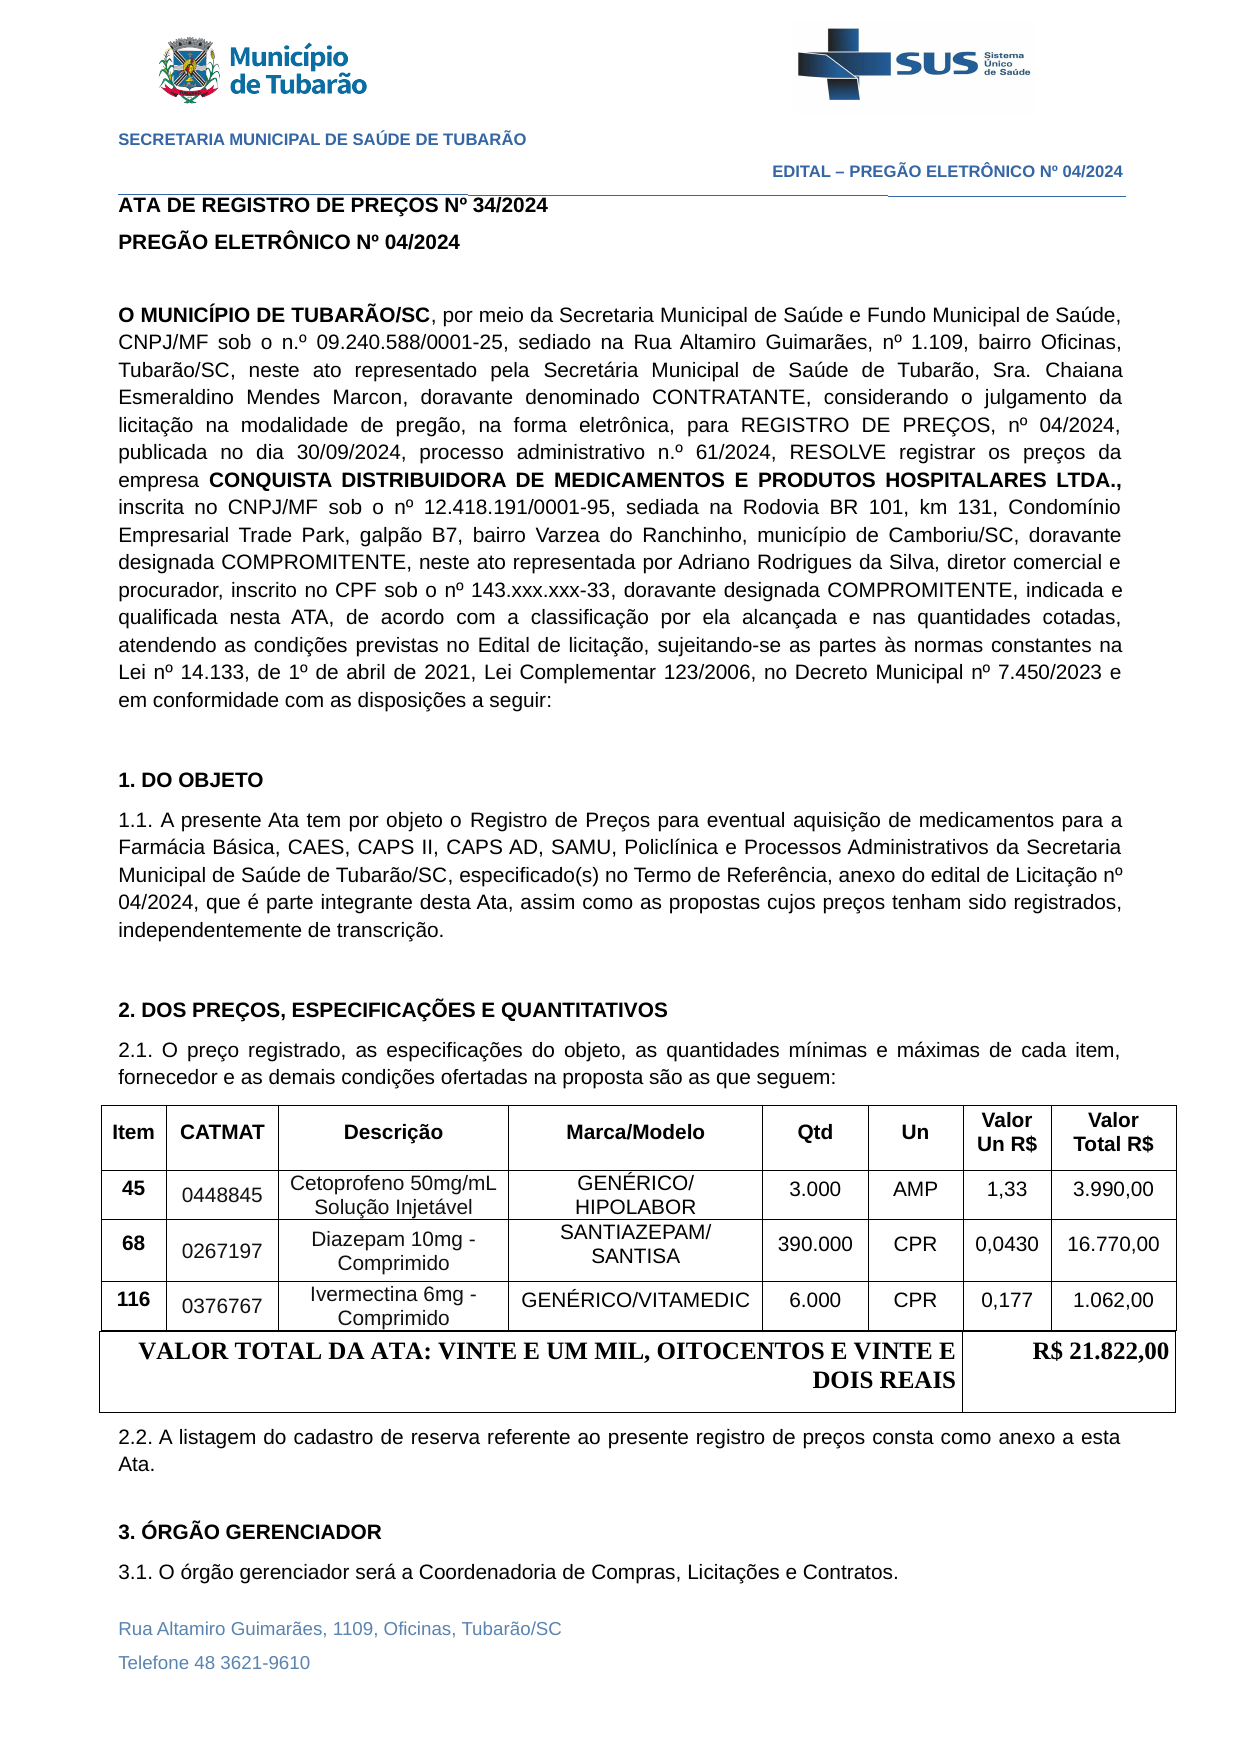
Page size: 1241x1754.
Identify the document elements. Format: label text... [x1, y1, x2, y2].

table_cell 0,0430 [964, 1220, 1051, 1281]
text ATA DE REGISTRO DE PREÇOS Nº 34/2024 [118, 193, 1123, 217]
table_cell 16.770,00 [1052, 1220, 1176, 1281]
table_cell 3.990,00 [1052, 1171, 1176, 1219]
table_cell GENÉRICO/ HIPOLABOR [509, 1171, 762, 1219]
table_cell 390.000 [763, 1220, 868, 1281]
table_cell 6.000 [763, 1282, 868, 1329]
table_header Descrição [279, 1106, 508, 1170]
table_cell GENÉRICO/VITAMEDIC [509, 1282, 762, 1329]
text O MUNICÍPIO DE TUBARÃO/SC, por meio da Secretaria Municipal de Saúde e Fundo Municipal de Saúde, CNPJ/MF sob o n.º 09.240.588/0001-25, sediado na Rua Altamiro Guimarães, nº 1.109, bairro Oficinas, Tubarão/SC, neste ato representado pela Secretária Municipal de Saúde de Tubarão, Sra. Chaiana Esmeraldino Mendes Marcon, doravante denominado CONTRATANTE, considerando o julgamento da licitação na modalidade de pregão, na forma eletrônica, para REGISTRO DE PREÇOS, nº 04/2024, publicada no dia 30/09/2024, processo administrativo n.º 61/2024, RESOLVE registrar os preços da empresa CONQUISTA DISTRIBUIDORA DE MEDICAMENTOS E PRODUTOS HOSPITALARES LTDA., inscrita no CNPJ/MF sob o nº 12.418.191/0001-95, sediada na Rodovia BR 101, km 131, Condomínio Empresarial Trade Park, galpão B7, bairro Varzea do Ranchinho, município de Camboriu/SC, doravante designada COMPROMITENTE, neste ato representada por Adriano Rodrigues da Silva, diretor comercial e procurador, inscrito no CPF sob o nº 143.xxx.xxx-33, doravante designada COMPROMITENTE, indicada e qualificada nesta ATA, de acordo com a classificação por ela alcançada e nas quantidades cotadas, atendendo as condições previstas no Edital de licitação, sujeitando-se as partes às normas constantes na Lei nº 14.133, de 1º de abril de 2021, Lei Complementar 123/2006, no Decreto Municipal nº 7.450/2023 e em conformidade com as disposições a seguir: [118, 302, 1123, 711]
table_header Marca/Modelo [509, 1106, 762, 1170]
table_header Qtd [763, 1106, 868, 1170]
table_cell 0376767 [167, 1282, 278, 1329]
table_cell 1.062,00 [1052, 1282, 1176, 1329]
table_header Valor Un R$ [964, 1106, 1051, 1170]
list 2.2. A listagem do cadastro de reserva referente ao presente registro de preços consta como anexo a esta Ata. [118, 1425, 1123, 1476]
picture [794, 21, 1034, 114]
table_header VALOR TOTAL DA ATA: VINTE E UM MIL, OITOCENTOS E VINTE E DOIS REAIS [100, 1332, 962, 1412]
table_cell 45 [102, 1171, 166, 1219]
table_cell 0,177 [964, 1282, 1051, 1329]
table_cell Ivermectina 6mg - Comprimido [279, 1282, 508, 1329]
table_cell 1,33 [964, 1171, 1051, 1219]
list 3. ÓRGÃO GERENCIADOR [118, 1520, 1123, 1544]
table_header CATMAT [167, 1106, 278, 1170]
table_cell 116 [102, 1282, 166, 1329]
table_cell Cetoprofeno 50mg/mL Solução Injetável [279, 1171, 508, 1219]
table_cell 3.000 [763, 1171, 868, 1219]
table_cell 0267197 [167, 1220, 278, 1281]
table_cell 68 [102, 1220, 166, 1281]
text PREGÃO ELETRÔNICO Nº 04/2024 [118, 229, 1123, 253]
table_header Item [102, 1106, 166, 1170]
table_header R$ 21.822,00 [963, 1332, 1175, 1412]
list 1. DO OBJETO [118, 767, 1123, 791]
list 2.1. O preço registrado, as especificações do objeto, as quantidades mínimas e máximas de cada item, fornecedor e as demais condições ofertadas na proposta são as que seguem: [118, 1037, 1123, 1089]
picture [135, 21, 386, 119]
table_cell CPR [869, 1220, 963, 1281]
table_cell AMP [869, 1171, 963, 1219]
list 2. DOS PREÇOS, ESPECIFICAÇÕES E QUANTITATIVOS [118, 997, 1123, 1021]
table_header Valor Total R$ [1052, 1106, 1176, 1170]
table_cell SANTIAZEPAM/SANTISA [509, 1220, 762, 1281]
table_header Un [869, 1106, 963, 1170]
table_cell CPR [869, 1282, 963, 1329]
table_cell 0448845 [167, 1171, 278, 1219]
list 3.1. O órgão gerenciador será a Coordenadoria de Compras, Licitações e Contratos. [118, 1560, 1123, 1584]
list 1.1. A presente Ata tem por objeto o Registro de Preços para eventual aquisição de medicamentos para a Farmácia Básica, CAES, CAPS II, CAPS AD, SAMU, Policlínica e Processos Administrativos da Secretaria Municipal de Saúde de Tubarão/SC, especificado(s) no Termo de Referência, anexo do edital de Licitação nº 04/2024, que é parte integrante desta Ata, assim como as propostas cujos preços tenham sido registrados, independentemente de transcrição. [118, 807, 1123, 941]
table_cell Diazepam 10mg - Comprimido [279, 1220, 508, 1281]
